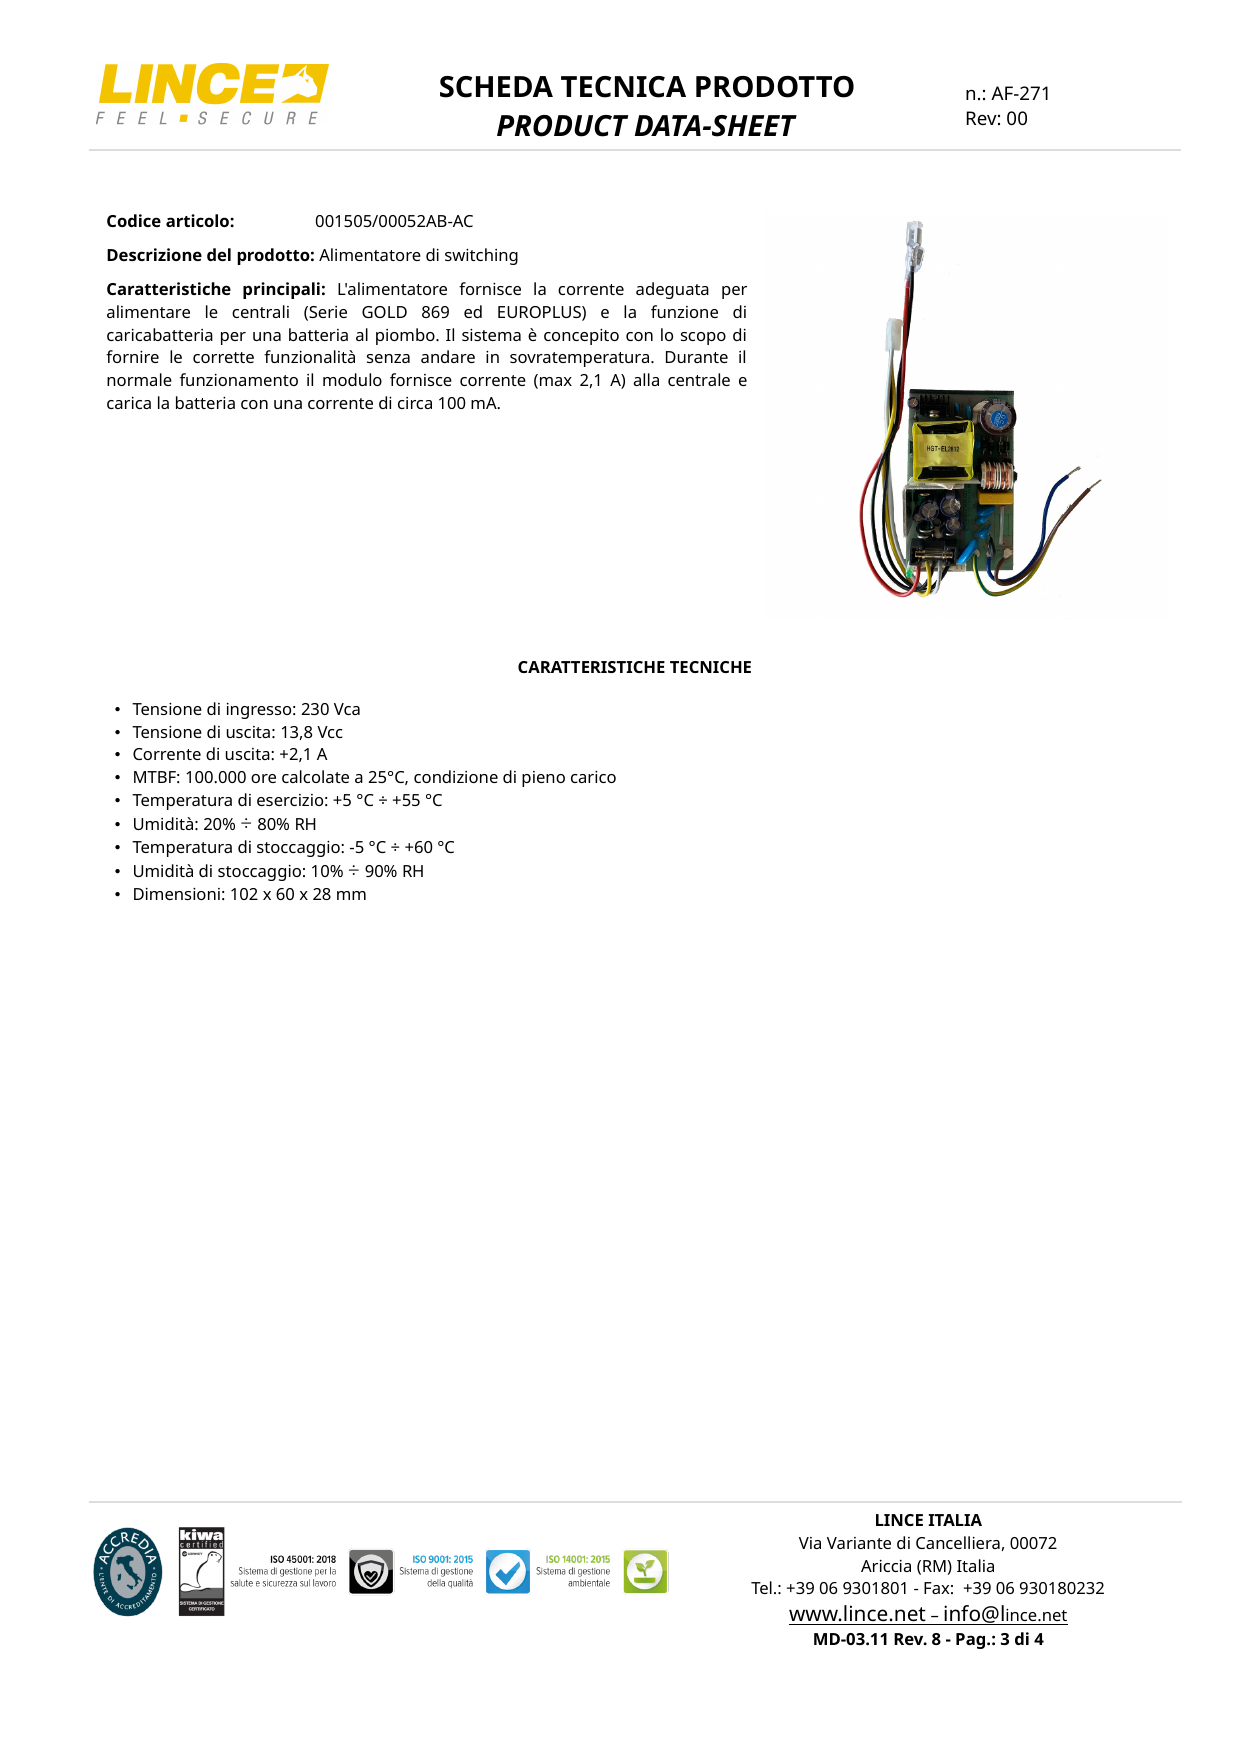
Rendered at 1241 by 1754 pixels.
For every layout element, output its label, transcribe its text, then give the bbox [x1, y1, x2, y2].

table_cell Caratteristiche principali: L'alimentatore fornisce la corrente adeguata per alimentare le centrali (Serie GOLD 869 ed EUROPLUS) e la funzione di caricabatteria per una batteria al piombo. Il sistema è concepito con lo scopo di fornire le corrette funzionalità senza andare in sovratemperatura. Durante il normale funzionamento il modulo fornisce corrente (max 2,1 A) alla centrale e carica la batteria con una corrente di circa 100 mA. [89, 272, 759, 649]
picture [95, 62, 329, 125]
table_header [760, 204, 1181, 649]
picture [89, 1521, 675, 1622]
table_cell Descrizione del prodotto: Alimentatore di switching [89, 238, 759, 272]
table_cell [861, 692, 1181, 1222]
picture [765, 209, 1176, 620]
table_header 001505/00052AB-AC [309, 204, 759, 238]
table_header Codice articolo: [89, 204, 309, 238]
table_cell CARATTERISTICHE TECNICHE [89, 650, 1181, 692]
table_cell Tensione di ingresso: 230 Vca Tensione di uscita: 13,8 Vcc Corrente di uscita: +2,1 A MTBF: 100.000 ore calcolate a 25°C, condizione di pieno carico Temperatura di esercizio: +5 °C ÷ +55 °C Umidità: 20% ÷ 80% RH Temperatura di stoccaggio: -5 °C ÷ +60 °C Umidità di stoccaggio: 10% ÷ 90% RH Dimensioni: 102 x 60 x 28 mm [89, 692, 861, 1222]
